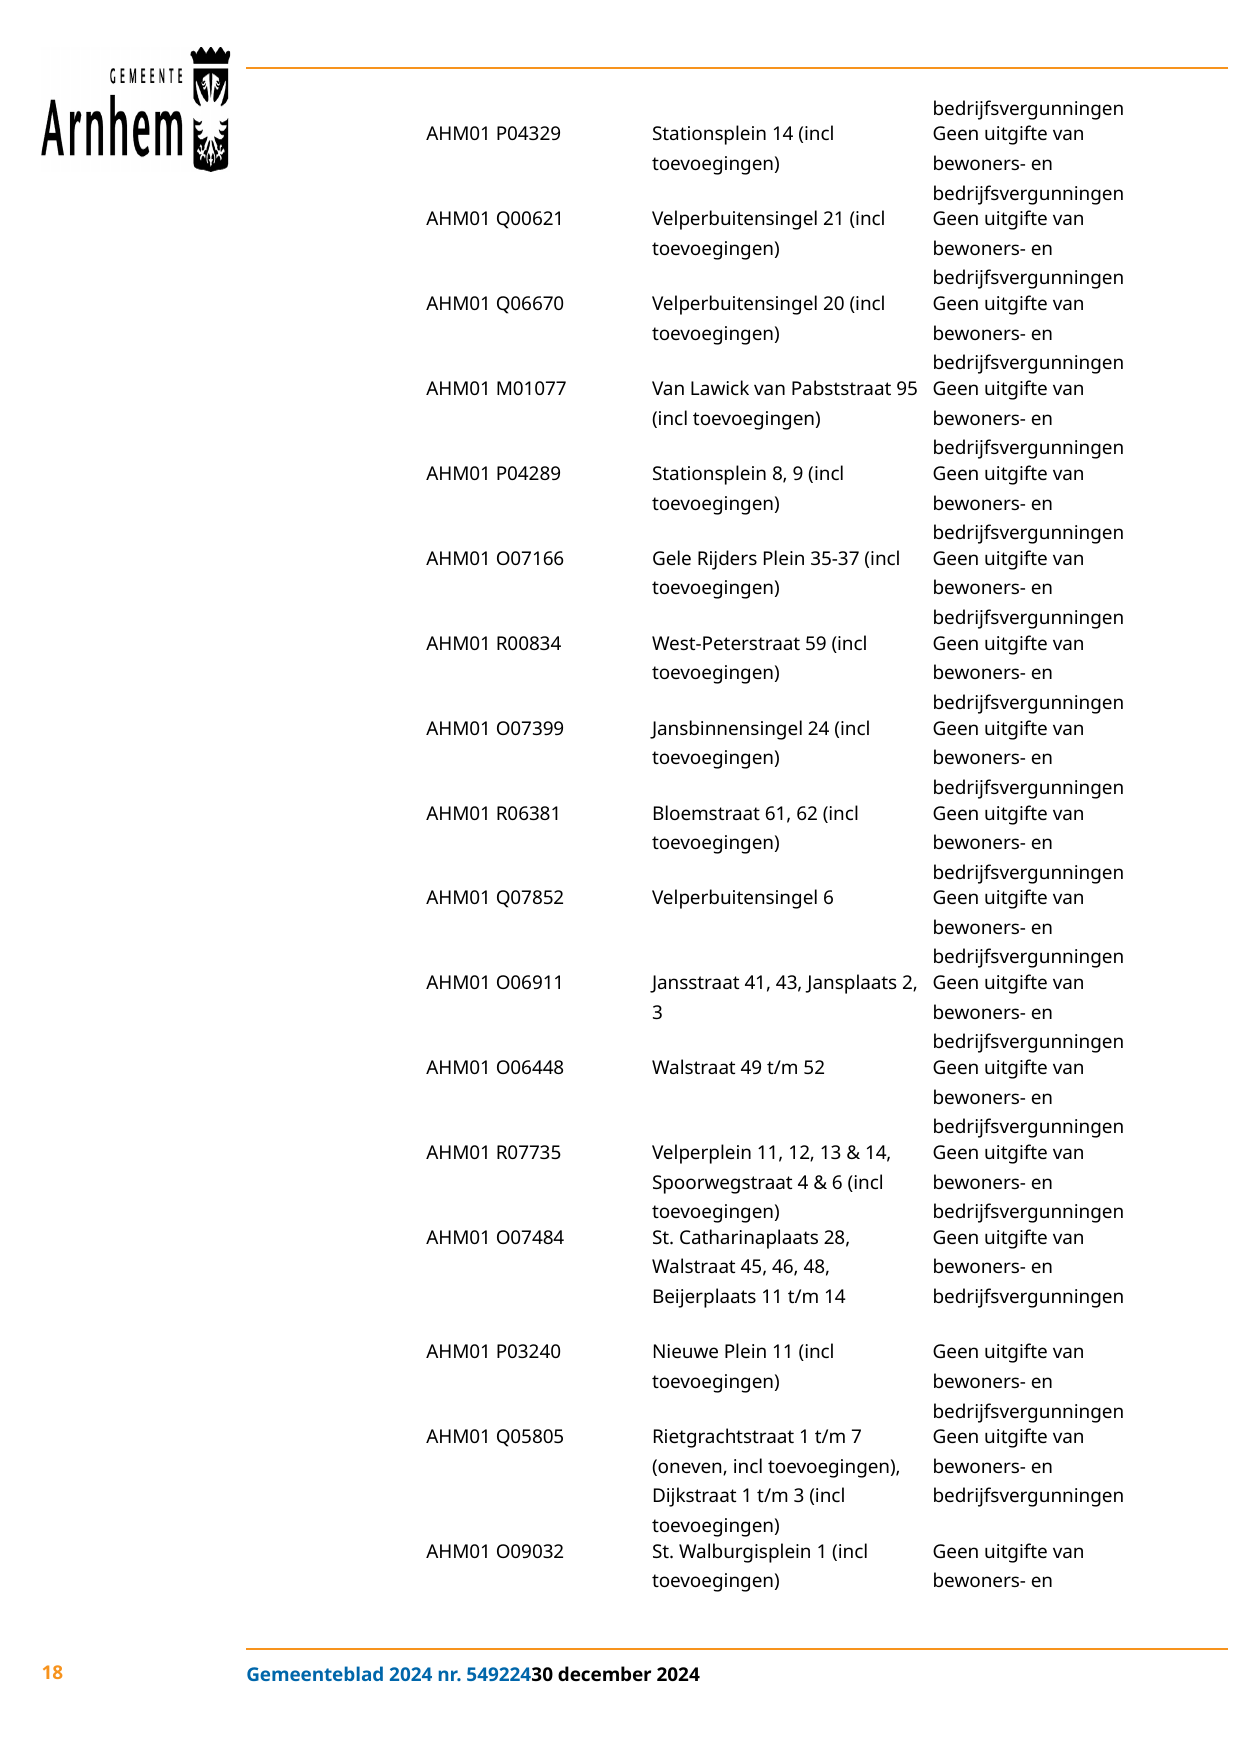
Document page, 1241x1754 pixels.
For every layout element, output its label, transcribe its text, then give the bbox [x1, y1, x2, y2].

table_cell [248, 970, 426, 1054]
table_cell AHM01 M01077 [426, 375, 652, 460]
table_cell Geen uitgifte van bewoners- en [933, 1538, 1152, 1593]
table_cell AHM01 O07166 [426, 545, 652, 630]
table_cell Jansstraat 41, 43, Jansplaats 2, 3 [652, 970, 932, 1054]
table_cell [248, 545, 426, 630]
table_cell Geen uitgifte van bewoners- en bedrijfsvergunningen [933, 1339, 1152, 1423]
table_cell St. Catharinaplaats 28, Walstraat 45, 46, 48, Beijerplaats 11 t/m 14 [652, 1224, 932, 1339]
table_cell AHM01 O06911 [426, 970, 652, 1054]
table_cell [248, 1224, 426, 1339]
table_cell AHM01 Q07852 [426, 885, 652, 969]
table_cell Rietgrachtstraat 1 t/m 7 (oneven, incl toevoegingen), Dijkstraat 1 t/m 3 (incl toevoegingen) [652, 1424, 932, 1538]
table_cell Stationsplein 14 (incl toevoegingen) [652, 121, 932, 205]
table_cell West-Peterstraat 59 (incl toevoegingen) [652, 630, 932, 715]
table_cell bedrijfsvergunningen [933, 95, 1152, 121]
table_cell AHM01 Q00621 [426, 205, 652, 290]
table_cell AHM01 O07399 [426, 715, 652, 800]
table_cell [248, 375, 426, 460]
table_cell Jansbinnensingel 24 (incl toevoegingen) [652, 715, 932, 800]
table_cell Van Lawick van Pabststraat 95 (incl toevoegingen) [652, 375, 932, 460]
table_cell Geen uitgifte van bewoners- en bedrijfsvergunningen [933, 630, 1152, 715]
table_cell [248, 885, 426, 969]
table_cell [426, 95, 652, 121]
table_cell AHM01 Q06670 [426, 290, 652, 375]
table_cell Geen uitgifte van bewoners- en bedrijfsvergunningen [933, 1139, 1152, 1224]
table_cell AHM01 O09032 [426, 1538, 652, 1593]
table_cell Geen uitgifte van bewoners- en bedrijfsvergunningen [933, 121, 1152, 205]
table_cell [248, 1424, 426, 1538]
table_cell Velperbuitensingel 6 [652, 885, 932, 969]
table_cell Bloemstraat 61, 62 (incl toevoegingen) [652, 800, 932, 884]
table_cell Geen uitgifte van bewoners- en bedrijfsvergunningen [933, 290, 1152, 375]
table_cell Geen uitgifte van bewoners- en bedrijfsvergunningen [933, 970, 1152, 1054]
table_cell [248, 205, 426, 290]
table_cell AHM01 O07484 [426, 1224, 652, 1339]
table_cell [248, 460, 426, 545]
table_cell AHM01 P03240 [426, 1339, 652, 1423]
table_cell Stationsplein 8, 9 (incl toevoegingen) [652, 460, 932, 545]
table_cell AHM01 O06448 [426, 1054, 652, 1139]
table_cell AHM01 R07735 [426, 1139, 652, 1224]
table_cell [248, 1054, 426, 1139]
table_cell [652, 95, 932, 121]
table_cell Geen uitgifte van bewoners- en bedrijfsvergunningen [933, 1224, 1152, 1339]
table_cell Nieuwe Plein 11 (incl toevoegingen) [652, 1339, 932, 1423]
table_cell AHM01 Q05805 [426, 1424, 652, 1538]
table_cell [248, 1538, 426, 1593]
table_cell AHM01 P04329 [426, 121, 652, 205]
table_cell Geen uitgifte van bewoners- en bedrijfsvergunningen [933, 1054, 1152, 1139]
table_cell [248, 630, 426, 715]
table_cell Geen uitgifte van bewoners- en bedrijfsvergunningen [933, 375, 1152, 460]
table_cell St. Walburgisplein 1 (incl toevoegingen) [652, 1538, 932, 1593]
table_cell Geen uitgifte van bewoners- en bedrijfsvergunningen [933, 460, 1152, 545]
table_cell Geen uitgifte van bewoners- en bedrijfsvergunningen [933, 800, 1152, 884]
table_cell [248, 715, 426, 800]
table_cell [248, 1339, 426, 1423]
table_cell Geen uitgifte van bewoners- en bedrijfsvergunningen [933, 1424, 1152, 1538]
table_cell Geen uitgifte van bewoners- en bedrijfsvergunningen [933, 715, 1152, 800]
table_cell [248, 121, 426, 205]
table_cell [248, 290, 426, 375]
table_cell [248, 1139, 426, 1224]
table_cell AHM01 P04289 [426, 460, 652, 545]
table_cell [248, 95, 426, 121]
table_cell AHM01 R06381 [426, 800, 652, 884]
table_cell Geen uitgifte van bewoners- en bedrijfsvergunningen [933, 205, 1152, 290]
table_cell [248, 800, 426, 884]
table_cell Velperplein 11, 12, 13 & 14, Spoorwegstraat 4 & 6 (incl toevoegingen) [652, 1139, 932, 1224]
picture [41, 47, 231, 172]
table_cell Velperbuitensingel 21 (incl toevoegingen) [652, 205, 932, 290]
table_cell Geen uitgifte van bewoners- en bedrijfsvergunningen [933, 545, 1152, 630]
table_cell Geen uitgifte van bewoners- en bedrijfsvergunningen [933, 885, 1152, 969]
table_cell Gele Rijders Plein 35-37 (incl toevoegingen) [652, 545, 932, 630]
table_cell AHM01 R00834 [426, 630, 652, 715]
table_cell Walstraat 49 t/m 52 [652, 1054, 932, 1139]
table_cell Velperbuitensingel 20 (incl toevoegingen) [652, 290, 932, 375]
